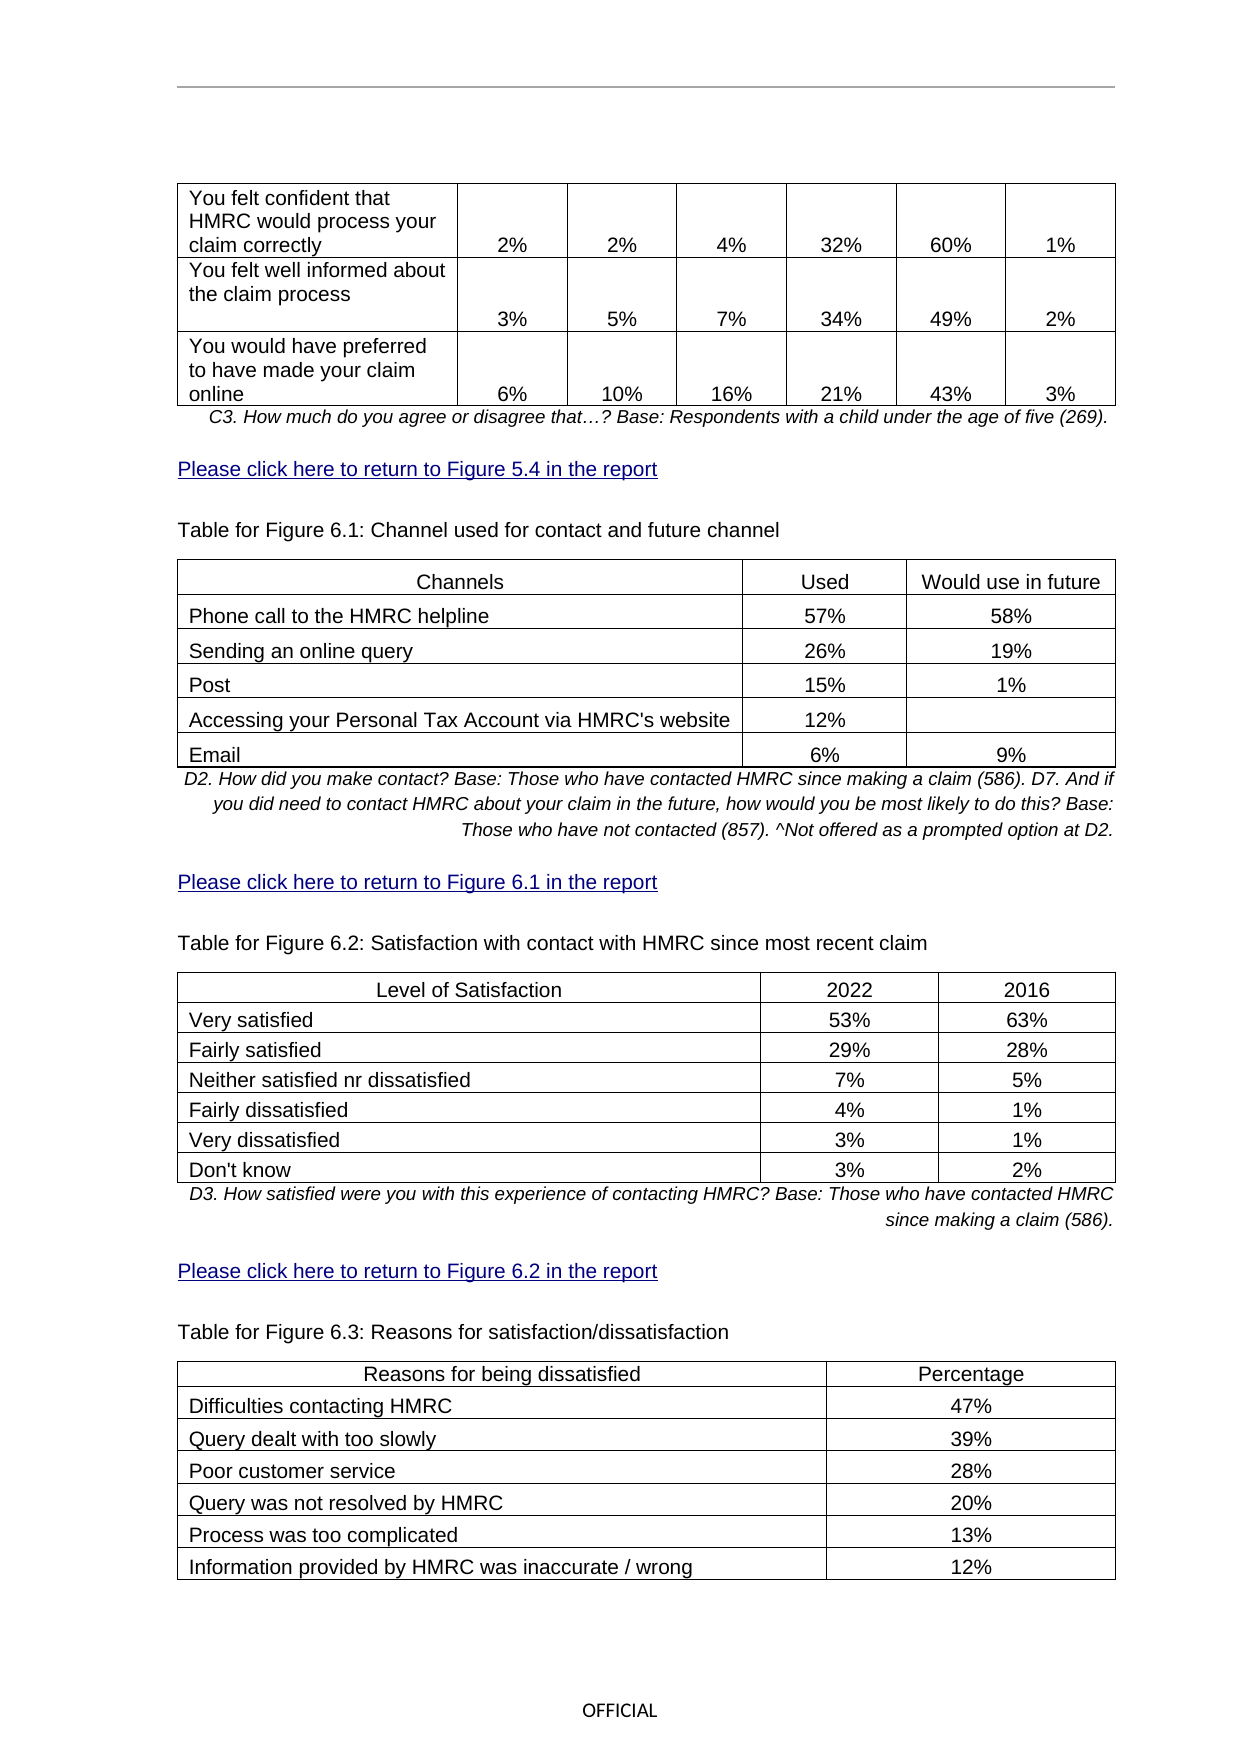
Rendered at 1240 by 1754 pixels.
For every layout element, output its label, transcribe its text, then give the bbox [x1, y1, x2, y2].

table_cell 9% [907, 733, 1115, 766]
text D3. How satisfied were you with this experience of contacting HMRC? Base: Those who have contacted HMRC since making a claim (586). [177, 1183, 1115, 1230]
table_cell Query was not resolved by HMRC [178, 1484, 826, 1515]
table_cell 53% [761, 1003, 938, 1032]
table_header Would use in future [907, 560, 1115, 593]
table_cell Process was too complicated [178, 1516, 826, 1547]
table_cell 2% [458, 184, 567, 257]
text Table for Figure 6.1: Channel used for contact and future channel [177, 518, 1115, 542]
table_cell 6% [458, 332, 567, 405]
table_cell 1% [939, 1123, 1115, 1152]
table_cell 20% [827, 1484, 1115, 1515]
table_cell 28% [827, 1451, 1115, 1482]
table_cell Don't know [178, 1153, 760, 1182]
table_cell 57% [743, 595, 906, 628]
table_cell 3% [458, 258, 567, 331]
table_cell You would have preferred to have made your claim online [178, 332, 457, 405]
table_cell 16% [677, 332, 786, 405]
table_cell 12% [827, 1548, 1115, 1579]
table_cell Very dissatisfied [178, 1123, 760, 1152]
text C3. How much do you agree or disagree that…? Base: Respondents with a child under the age of five (269). [177, 406, 1115, 428]
table_cell 47% [827, 1387, 1115, 1418]
table_cell 13% [827, 1516, 1115, 1547]
table_cell 12% [743, 698, 906, 732]
table_cell Query dealt with too slowly [178, 1419, 826, 1450]
table_header Level of Satisfaction [178, 973, 760, 1002]
table_cell 10% [568, 332, 676, 405]
table_cell 2% [939, 1153, 1115, 1182]
table_cell Very satisfied [178, 1003, 760, 1032]
table_header Reasons for being dissatisfied [178, 1362, 826, 1386]
table_cell 15% [743, 664, 906, 697]
table_header Percentage [827, 1362, 1115, 1386]
table_cell 26% [743, 629, 906, 663]
table_cell 1% [1006, 184, 1115, 257]
table_cell 3% [761, 1123, 938, 1152]
table_cell 4% [677, 184, 786, 257]
table_cell [907, 698, 1115, 732]
table_cell You felt confident that HMRC would process your claim correctly [178, 184, 457, 257]
table_cell Email [178, 733, 742, 766]
table_cell 21% [787, 332, 896, 405]
table_cell You felt well informed about the claim process [178, 258, 457, 331]
table_cell Fairly dissatisfied [178, 1093, 760, 1122]
table_cell 2% [568, 184, 676, 257]
table_cell 63% [939, 1003, 1115, 1032]
table_cell 39% [827, 1419, 1115, 1450]
text Please click here to return to Figure 5.4 in the report [177, 457, 1115, 481]
table_cell 60% [897, 184, 1005, 257]
table_cell 3% [1006, 332, 1115, 405]
table_cell Accessing your Personal Tax Account via HMRC's website [178, 698, 742, 732]
table_cell Phone call to the HMRC helpline [178, 595, 742, 628]
table_cell Sending an online query [178, 629, 742, 663]
table_cell 7% [761, 1063, 938, 1092]
table_cell Fairly satisfied [178, 1033, 760, 1062]
table_cell 5% [568, 258, 676, 331]
table_cell 43% [897, 332, 1005, 405]
text Table for Figure 6.3: Reasons for satisfaction/dissatisfaction [177, 1320, 1115, 1344]
table_header 2022 [761, 973, 938, 1002]
text D2. How did you make contact? Base: Those who have contacted HMRC since making a claim (586). D7. And if you did need to contact HMRC about your claim in the future, how would you be most likely to do this? Base: Those who have not contacted (857). ^Not offered as a prompted option at D2. [177, 768, 1115, 841]
text Table for Figure 6.2: Satisfaction with contact with HMRC since most recent claim [177, 930, 1115, 954]
table_cell 58% [907, 595, 1115, 628]
table_cell 49% [897, 258, 1005, 331]
table_cell 4% [761, 1093, 938, 1122]
text Please click here to return to Figure 6.2 in the report [177, 1259, 1115, 1283]
table_cell 3% [761, 1153, 938, 1182]
table_cell 5% [939, 1063, 1115, 1092]
table_cell 19% [907, 629, 1115, 663]
table_cell 2% [1006, 258, 1115, 331]
table_cell Difficulties contacting HMRC [178, 1387, 826, 1418]
table_header Channels [178, 560, 742, 593]
table_cell 34% [787, 258, 896, 331]
table_cell 29% [761, 1033, 938, 1062]
table_header 2016 [939, 973, 1115, 1002]
table_cell Post [178, 664, 742, 697]
table_cell 6% [743, 733, 906, 766]
table_cell 28% [939, 1033, 1115, 1062]
table_cell Neither satisfied nr dissatisfied [178, 1063, 760, 1092]
table_cell 1% [907, 664, 1115, 697]
table_cell Information provided by HMRC was inaccurate / wrong [178, 1548, 826, 1579]
table_cell Poor customer service [178, 1451, 826, 1482]
table_header Used [743, 560, 906, 593]
table_cell 32% [787, 184, 896, 257]
table_cell 7% [677, 258, 786, 331]
table_cell 1% [939, 1093, 1115, 1122]
text Please click here to return to Figure 6.1 in the report [177, 870, 1115, 894]
